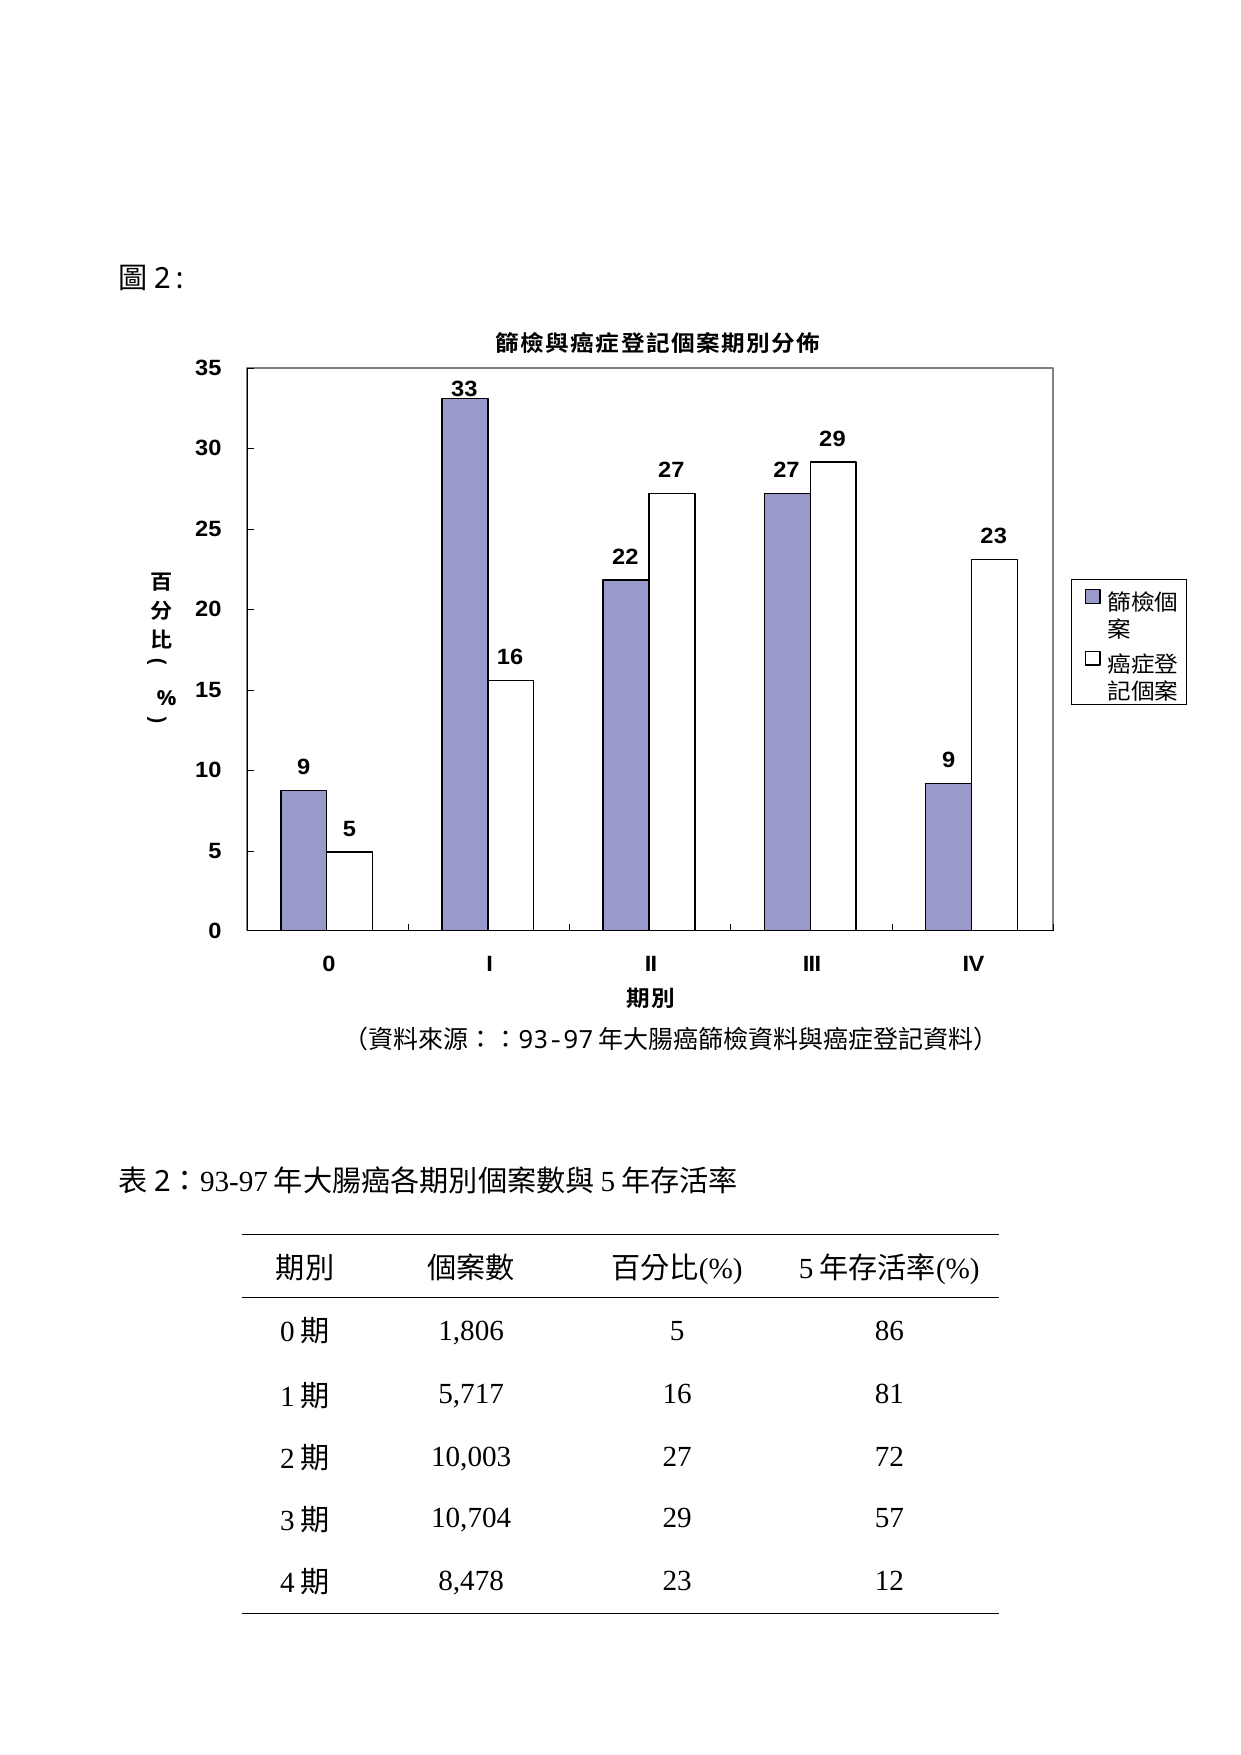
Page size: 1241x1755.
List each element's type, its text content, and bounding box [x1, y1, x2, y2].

table_cell 81 [780, 1362, 999, 1424]
table_cell 27 [574, 1425, 780, 1487]
table_cell 16 [574, 1362, 780, 1424]
text （資料來源：：93-97年大腸癌篩檢資料與癌症登記資料） [118, 1020, 1122, 1056]
table_header 百分比(%) [574, 1235, 780, 1297]
text 圖2: [118, 254, 1122, 297]
table_cell 0期 [242, 1298, 368, 1362]
table_cell 1期 [242, 1362, 368, 1424]
table_cell 2期 [242, 1425, 368, 1487]
table_cell 8,478 [368, 1547, 574, 1613]
table_cell 86 [780, 1298, 999, 1362]
table_header 個案數 [368, 1235, 574, 1297]
table_cell 5,717 [368, 1362, 574, 1424]
table_header 期別 [242, 1235, 368, 1297]
table_cell 1,806 [368, 1298, 574, 1362]
table_cell 10,003 [368, 1425, 574, 1487]
table_cell 29 [574, 1487, 780, 1547]
table_cell 57 [780, 1487, 999, 1547]
table_cell 72 [780, 1425, 999, 1487]
table_cell 5 [574, 1298, 780, 1362]
table_cell 4期 [242, 1547, 368, 1613]
text 表2：93-97年大腸癌各期別個案數與5年存活率 [118, 1158, 1122, 1200]
table_cell 23 [574, 1547, 780, 1613]
table_cell 12 [780, 1547, 999, 1613]
table_cell 10,704 [368, 1487, 574, 1547]
table_cell 3期 [242, 1487, 368, 1547]
table_header 5年存活率(%) [780, 1235, 999, 1297]
